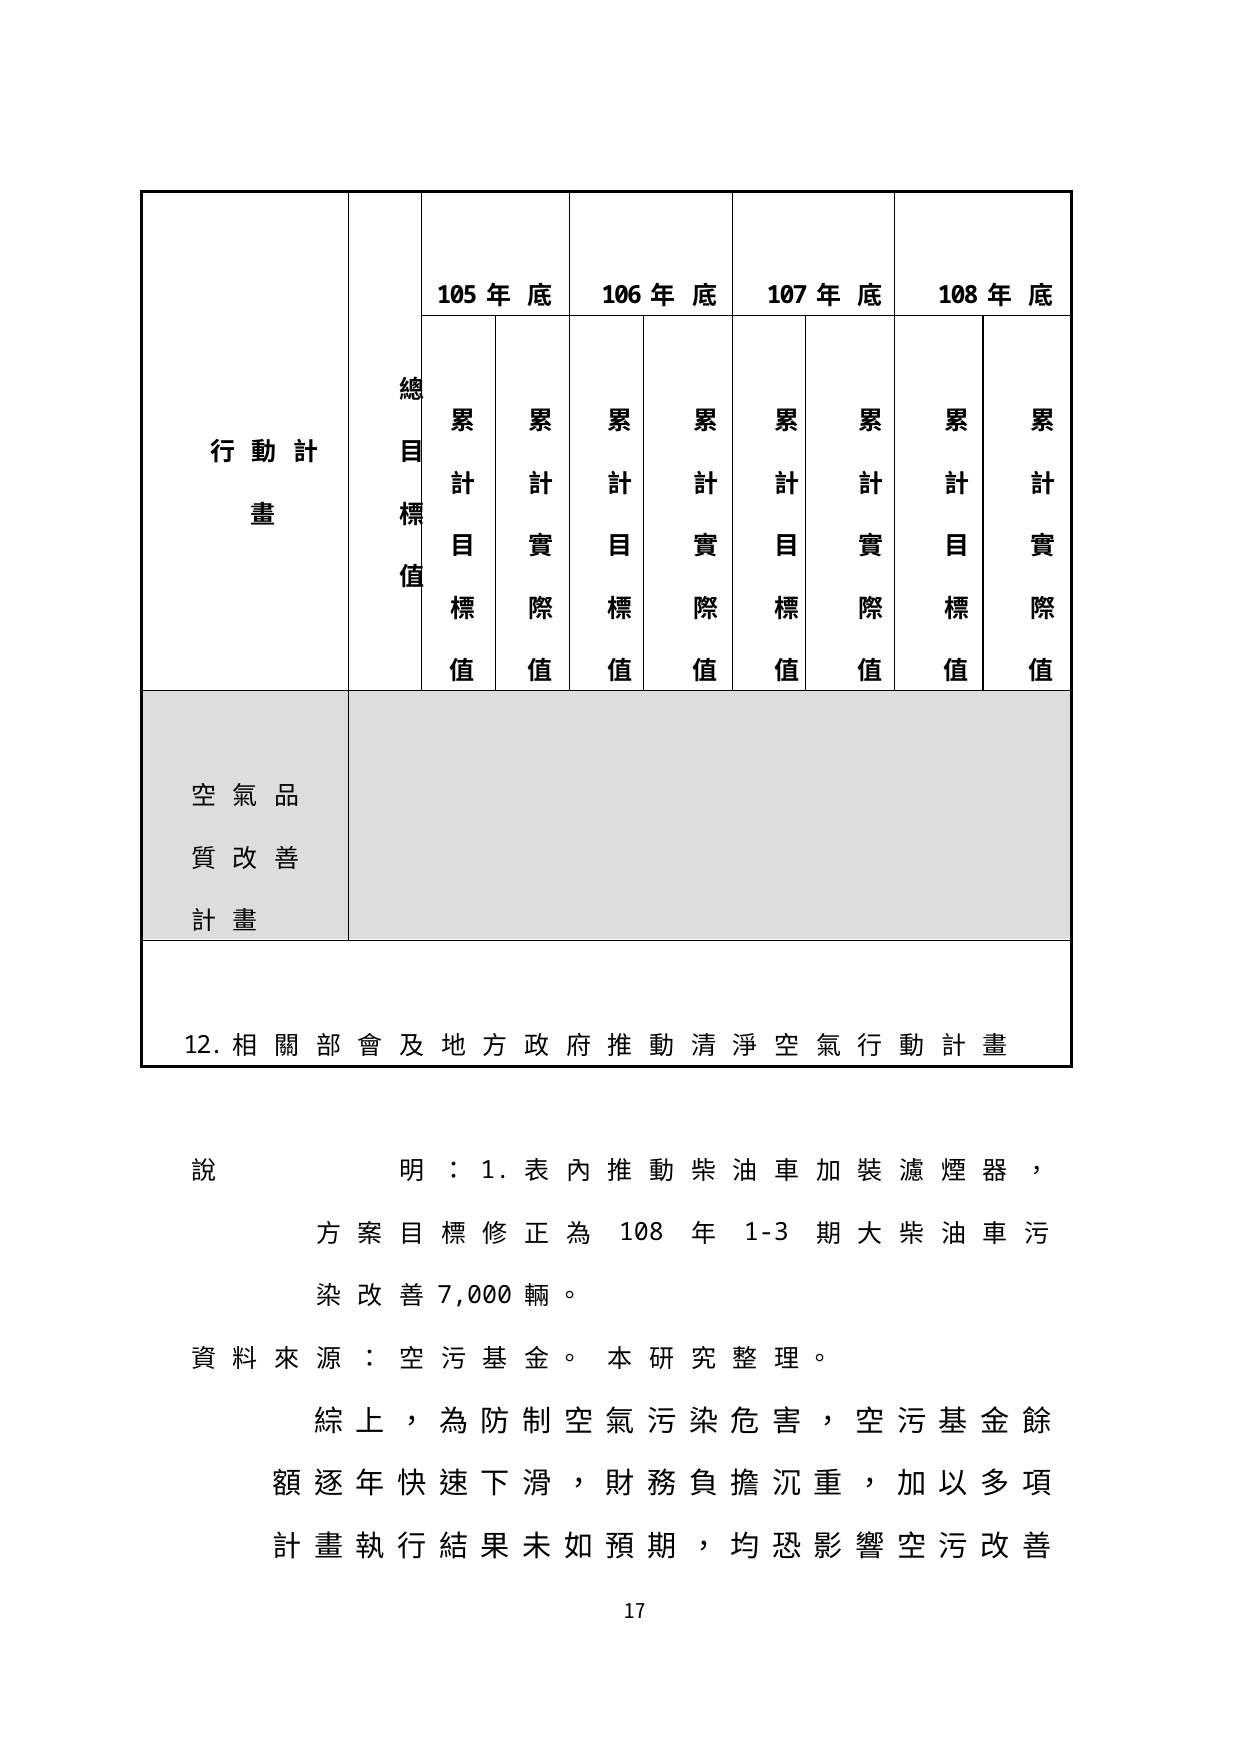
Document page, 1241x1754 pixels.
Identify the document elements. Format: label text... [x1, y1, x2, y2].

text 綜上，為防制空氣污染危害，空污基金餘額逐年快速下滑，財務負擔沉重，加以多項計畫執行結果未如預期，均恐影響空污改善 [242, 1377, 1058, 1564]
table_cell 累計實際值 [496, 316, 569, 689]
table_cell 累計實際值 [984, 316, 1070, 689]
text 說 明：1.表內推動柴油車加裝濾煙器，方案目標修正為108年1-3期大柴油車污染改善7,000輛。 [138, 1127, 1058, 1314]
table_cell 累計目標值 [895, 316, 982, 689]
table_header 行動計畫 [143, 193, 348, 689]
table_header 總目標值 [349, 193, 421, 689]
table_cell 累計目標值 [422, 316, 495, 689]
table_cell 累計實際值 [806, 316, 894, 689]
table_header 106年底 [570, 193, 732, 314]
text 資料來源：空污基金。本研究整理。 [138, 1314, 1058, 1377]
table_cell 12.相關部會及地方政府推動清淨空氣行動計畫 [143, 941, 1070, 1064]
table_cell 累計目標值 [570, 316, 643, 689]
table_cell [349, 691, 1070, 939]
table_cell 累計目標值 [733, 316, 805, 689]
table_header 107年底 [733, 193, 894, 314]
table_cell 累計實際值 [644, 316, 732, 689]
table_header 108年底 [895, 193, 1070, 314]
table_cell 空氣品質改善計畫 [143, 691, 348, 939]
table_header 105年底 [422, 193, 569, 314]
